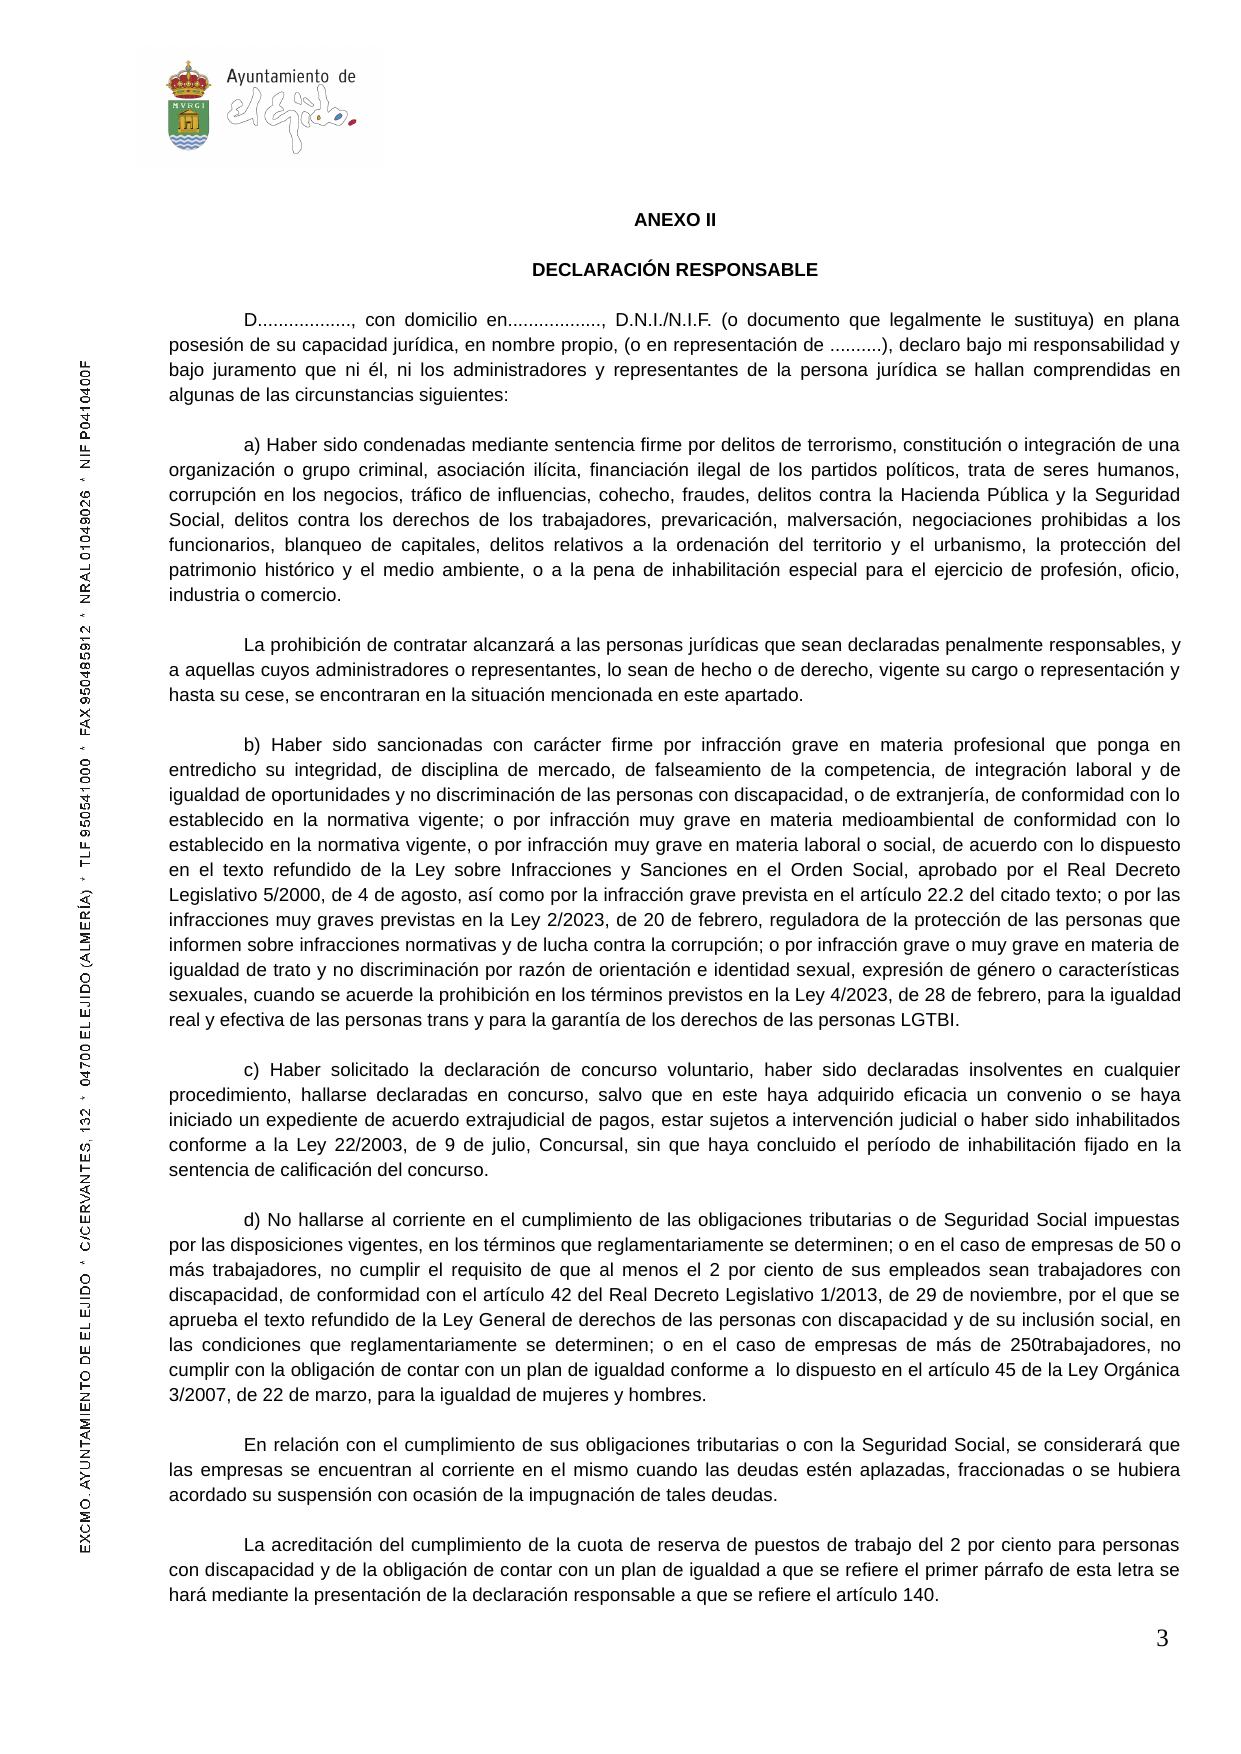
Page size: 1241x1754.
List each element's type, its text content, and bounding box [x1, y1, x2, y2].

text DECLARACIÓN RESPONSABLE [169, 257, 1181, 282]
text La acreditación del cumplimiento de la cuota de reserva de puestos de trabajo del 2 por ciento para personas con discapacidad y de la obligación de contar con un plan de igualdad a que se refiere el primer párrafo de esta letra se hará mediante la presentación de la declaración responsable a que se refiere el artículo 140. [169, 1532, 1181, 1607]
text b) Haber sido sancionadas con carácter firme por infracción grave en materia profesional que ponga en entredicho su integridad, de disciplina de mercado, de falseamiento de la competencia, de integración laboral y de igualdad de oportunidades y no discriminación de las personas con discapacidad, o de extranjería, de conformidad con lo establecido en la normativa vigente; o por infracción muy grave en materia medioambiental de conformidad con lo establecido en la normativa vigente, o por infracción muy grave en materia laboral o social, de acuerdo con lo dispuesto en el texto refundido de la Ley sobre Infracciones y Sanciones en el Orden Social, aprobado por el Real Decreto Legislativo 5/2000, de 4 de agosto, así como por la infracción grave prevista en el artículo 22.2 del citado texto; o por las infracciones muy graves previstas en la Ley 2/2023, de 20 de febrero, reguladora de la protección de las personas que informen sobre infracciones normativas y de lucha contra la corrupción; o por infracción grave o muy grave en materia de igualdad de trato y no discriminación por razón de orientación e identidad sexual, expresión de género o características sexuales, cuando se acuerde la prohibición en los términos previstos en la Ley 4/2023, de 28 de febrero, para la igualdad real y efectiva de las personas trans y para la garantía de los derechos de las personas LGTBI. [169, 732, 1181, 1032]
text En relación con el cumplimiento de sus obligaciones tributarias o con la Seguridad Social, se considerará que las empresas se encuentran al corriente en el mismo cuando las deudas estén aplazadas, fraccionadas o se hubiera acordado su suspensión con ocasión de la impugnación de tales deudas. [169, 1432, 1181, 1507]
text a) Haber sido condenadas mediante sentencia firme por delitos de terrorismo, constitución o integración de una organización o grupo criminal, asociación ilícita, financiación ilegal de los partidos políticos, trata de seres humanos, corrupción en los negocios, tráfico de influencias, cohecho, fraudes, delitos contra la Hacienda Pública y la Seguridad Social, delitos contra los derechos de los trabajadores, prevaricación, malversación, negociaciones prohibidas a los funcionarios, blanqueo de capitales, delitos relativos a la ordenación del territorio y el urbanismo, la protección del patrimonio histórico y el medio ambiente, o a la pena de inhabilitación especial para el ejercicio de profesión, oficio, industria o comercio. [169, 432, 1181, 607]
picture [75, 355, 95, 1556]
text La prohibición de contratar alcanzará a las personas jurídicas que sean declaradas penalmente responsables, y a aquellas cuyos administradores o representantes, lo sean de hecho o de derecho, vigente su cargo o representación y hasta su cese, se encontraran en la situación mencionada en este apartado. [169, 632, 1181, 707]
text D.................., con domicilio en.................., D.N.I./N.I.F. (o documento que legalmente le sustituya) en plana posesión de su capacidad jurídica, en nombre propio, (o en representación de ..........), declaro bajo mi responsabilidad y bajo juramento que ni él, ni los administradores y representantes de la persona jurídica se hallan comprendidas en algunas de las circunstancias siguientes: [169, 307, 1181, 407]
text d) No hallarse al corriente en el cumplimiento de las obligaciones tributarias o de Seguridad Social impuestas por las disposiciones vigentes, en los términos que reglamentariamente se determinen; o en el caso de empresas de 50 o más trabajadores, no cumplir el requisito de que al menos el 2 por ciento de sus empleados sean trabajadores con discapacidad, de conformidad con el artículo 42 del Real Decreto Legislativo 1/2013, de 29 de noviembre, por el que se aprueba el texto refundido de la Ley General de derechos de las personas con discapacidad y de su inclusión social, en las condiciones que reglamentariamente se determinen; o en el caso de empresas de más de 250trabajadores, no cumplir con la obligación de contar con un plan de igualdad conforme a lo dispuesto en el artículo 45 de la Ley Orgánica 3/2007, de 22 de marzo, para la igualdad de mujeres y hombres. [169, 1207, 1181, 1407]
picture [137, 44, 385, 170]
text c) Haber solicitado la declaración de concurso voluntario, haber sido declaradas insolventes en cualquier procedimiento, hallarse declaradas en concurso, salvo que en este haya adquirido eficacia un convenio o se haya iniciado un expediente de acuerdo extrajudicial de pagos, estar sujetos a intervención judicial o haber sido inhabilitados conforme a la Ley 22/2003, de 9 de julio, Concursal, sin que haya concluido el período de inhabilitación fijado en la sentencia de calificación del concurso. [169, 1057, 1181, 1182]
text ANEXO II [169, 207, 1181, 232]
